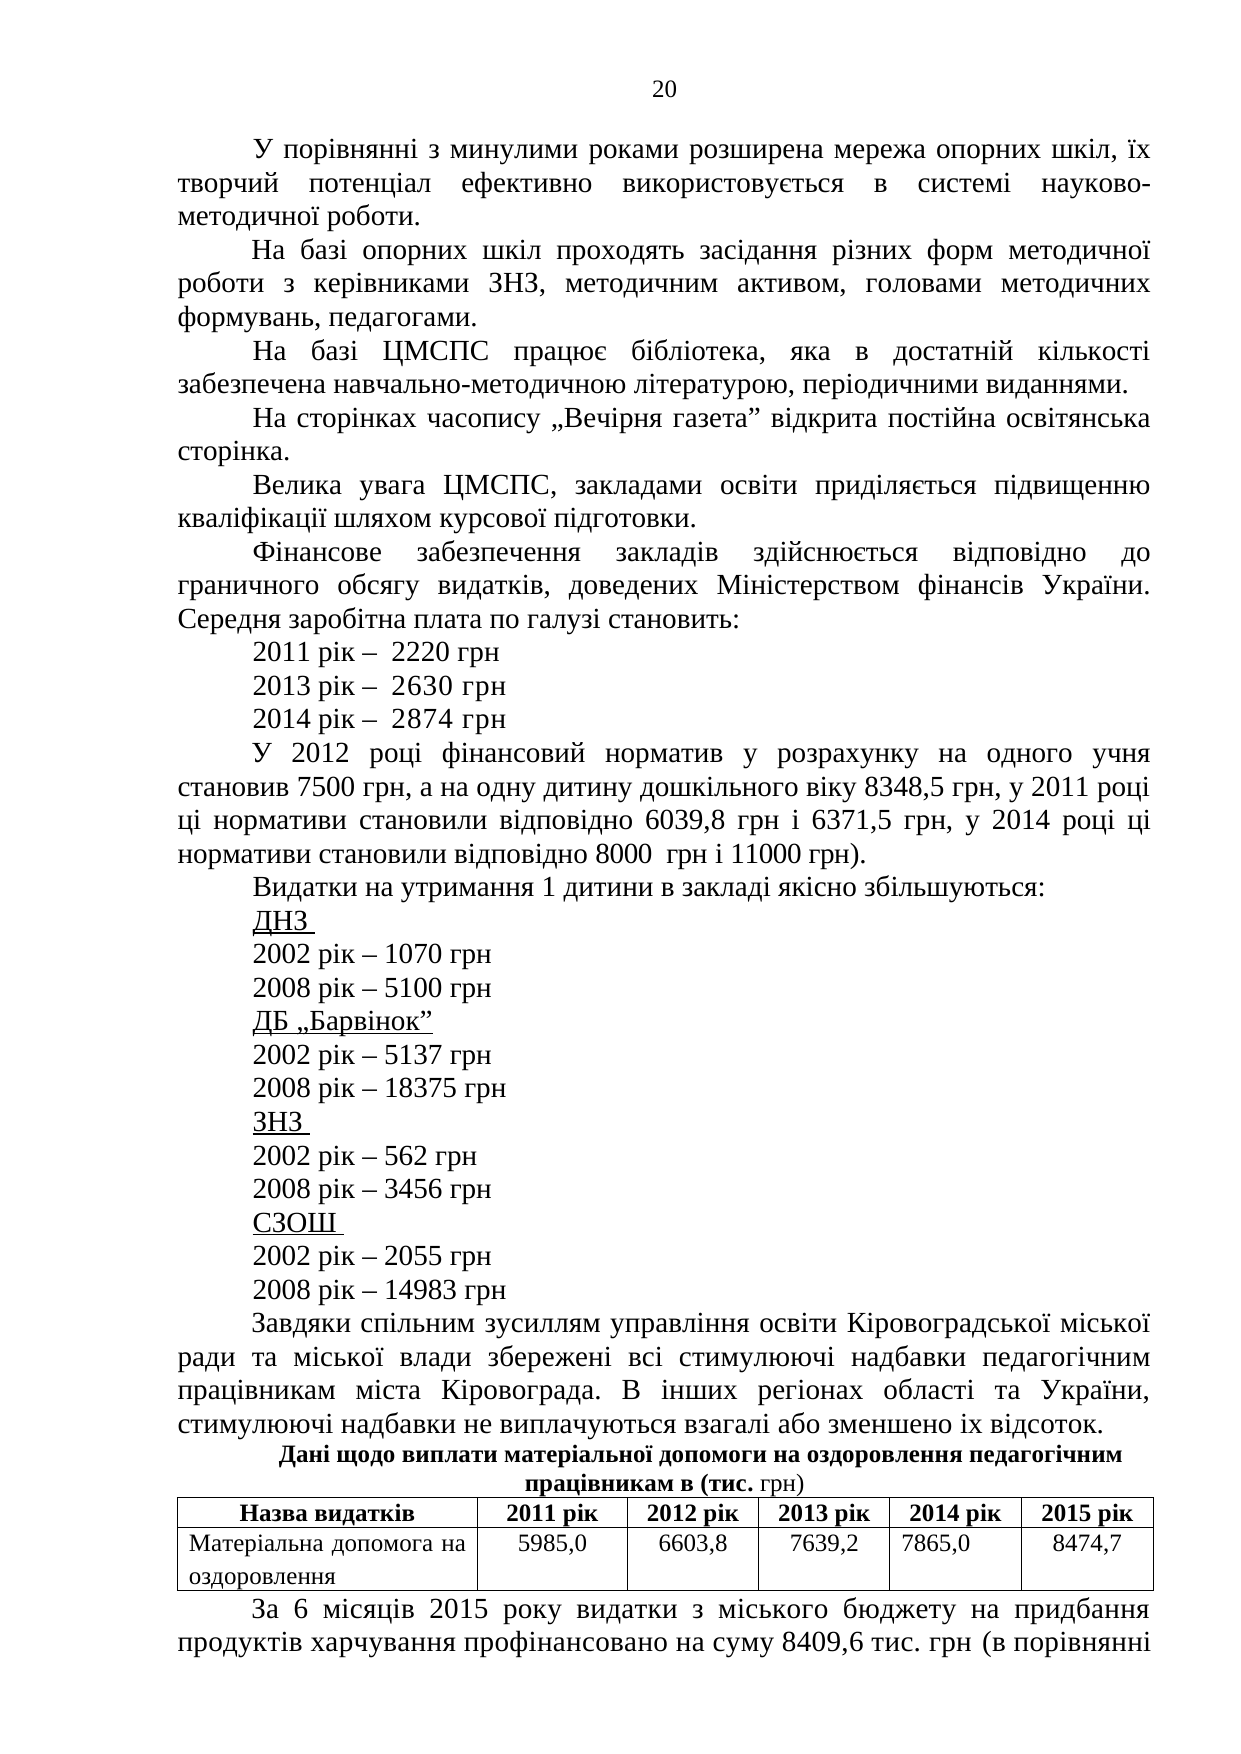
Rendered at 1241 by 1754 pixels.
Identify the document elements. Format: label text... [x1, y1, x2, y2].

text У порівнянні з минулими роками розширена мережа опорних шкіл, їх творчий потенціал ефективно використовується в системі науково-методичної роботи. [177, 103, 1152, 232]
table_header 2015 рік [1022, 1498, 1153, 1527]
table_header 2013 рік [759, 1498, 889, 1527]
text За 6 місяців 2015 року видатки з міського бюджету на придбання продуктів харчування профінансовано на суму 8409,6 тис. грн (в порівнянні [177, 1591, 1152, 1658]
text На сторінках часопису „Вечірня газета” відкрита постійна освітянська сторінка. [177, 400, 1152, 467]
table_header 2014 рік [890, 1498, 1021, 1527]
table_cell 5985,0 [478, 1528, 627, 1590]
table_cell 7865,0 [890, 1528, 1021, 1590]
text Велика увага ЦМСПС, закладами освіти приділяється підвищенню кваліфікації шляхом курсової підготовки. [177, 467, 1152, 534]
text Фінансове забезпечення закладів здійснюється відповідно до граничного обсягу видатків, доведених Міністерством фінансів України. Середня заробітна плата по галузі становить: [177, 534, 1152, 634]
table_header Назва видатків [178, 1498, 477, 1527]
text ДБ „Барвінок” [177, 1003, 1152, 1037]
text 2002 рік – 1070 грн [177, 936, 1152, 970]
table_header 2012 рік [628, 1498, 758, 1527]
text 2008 рік – 18375 грн [177, 1071, 1152, 1104]
text ДНЗ [177, 903, 1152, 936]
text Завдяки спільним зусиллям управління освіти Кіровоградської міської ради та міської влади збережені всі стимулюючі надбавки педагогічним працівникам міста Кіровограда. В інших регіонах області та України, стимулюючі надбавки не виплачуються взагалі або зменшено іх відсоток. [177, 1305, 1152, 1439]
text 2011 рік – 2220 грн [177, 634, 1152, 668]
table_cell 6603,8 [628, 1528, 758, 1590]
text 2008 рік – 5100 грн [177, 970, 1152, 1003]
text 2002 рік – 2055 грн [177, 1238, 1152, 1272]
text На базі опорних шкіл проходять засідання різних форм методичної роботи з керівниками ЗНЗ, методичним активом, головами методичних формувань, педагогами. [177, 232, 1152, 333]
table_header 2011 рік [478, 1498, 627, 1527]
text 2008 рік – 14983 грн [177, 1272, 1152, 1305]
text Видатки на утримання 1 дитини в закладі якісно збільшуються: [177, 869, 1152, 903]
text 2014 рік – 2874 грн [177, 702, 1152, 735]
text 2008 рік – 3456 грн [177, 1171, 1152, 1205]
text 2002 рік – 562 грн [177, 1138, 1152, 1171]
table_cell 8474,7 [1022, 1528, 1153, 1590]
text 2002 рік – 5137 грн [177, 1037, 1152, 1071]
text СЗОШ [177, 1205, 1152, 1238]
text У 2012 році фінансовий норматив у розрахунку на одного учня становив 7500 грн, а на одну дитину дошкільного віку 8348,5 грн, у 2011 році ці нормативи становили відповідно 6039,8 грн і 6371,5 грн, у 2014 році ці нормативи становили відповідно 8000 грн і 11000 грн). [177, 735, 1152, 869]
table_cell Матеріальна допомога на оздоровлення [178, 1528, 477, 1590]
text 2013 рік – 2630 грн [177, 668, 1152, 702]
text ЗНЗ [177, 1104, 1152, 1138]
text Дані щодо виплати матеріальної допомоги на оздоровлення педагогічним працівникам в (тис. грн) [177, 1439, 1152, 1497]
text На базі ЦМСПС працює бібліотека, яка в достатній кількості забезпечена навчально-методичною літературою, періодичними виданнями. [177, 333, 1152, 400]
table_cell 7639,2 [759, 1528, 889, 1590]
